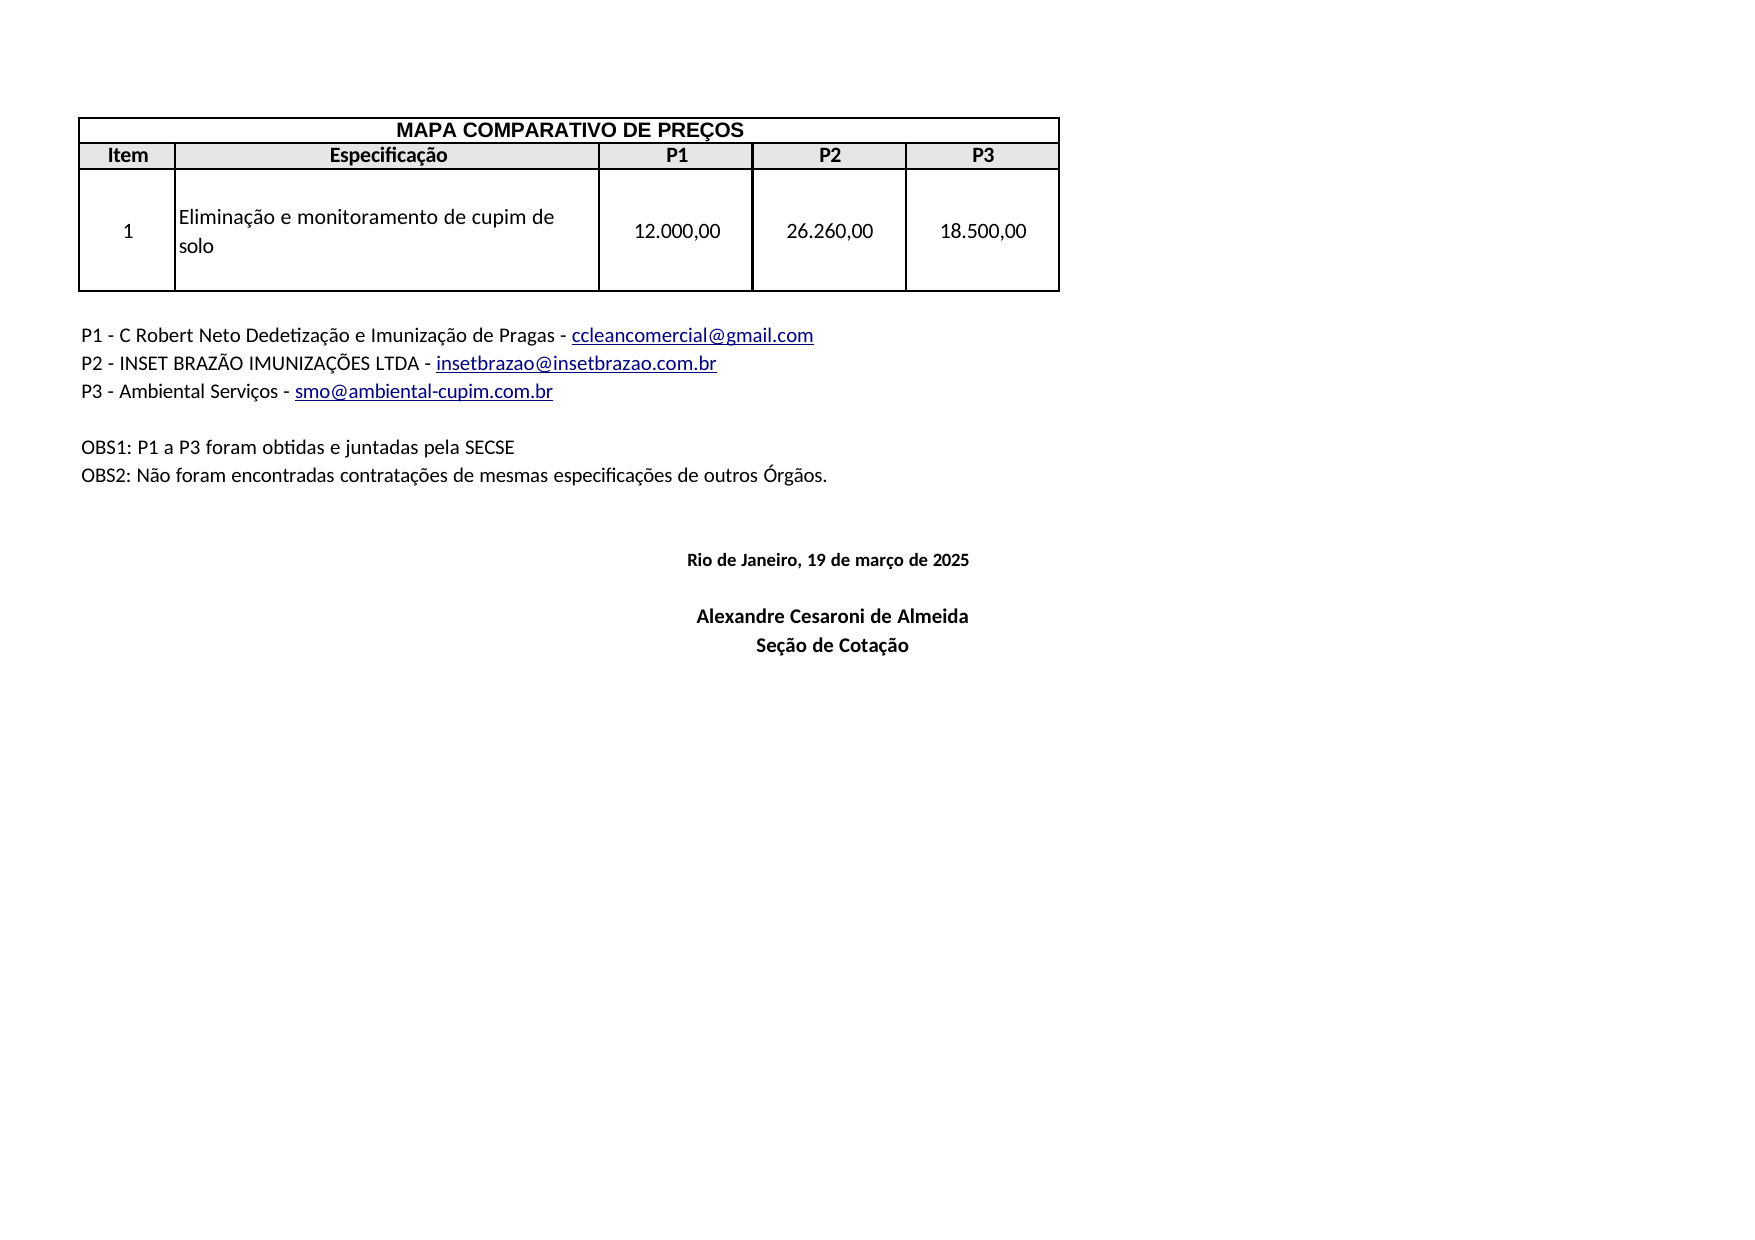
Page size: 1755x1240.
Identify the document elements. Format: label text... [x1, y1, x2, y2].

text OBS2: Não foram encontradas contratações de mesmas especificações de outros Órgãos. [81, 463, 1503, 488]
table_cell P3 [907, 144, 1058, 168]
text Rio de Janeiro, 19 de março de 2025 [675, 548, 982, 571]
text Alexandre Cesaroni de Almeida Seção de Cotação [675, 603, 990, 657]
table_cell 12.000,00 [600, 170, 751, 289]
table_cell Eliminação e monitoramento de cupim de solo [176, 170, 598, 289]
table_cell 1 [80, 170, 174, 289]
table_cell 26.260,00 [754, 170, 905, 289]
table_cell Especificação [176, 144, 598, 168]
table_cell P2 [754, 144, 905, 168]
text P3 - Ambiental Serviços - smo@ambiental-cupim.com.br [81, 378, 1503, 403]
text P1 - C Robert Neto Dedetização e Imunização de Pragas - ccleancomercial@gmail.com P2 - INSET BRAZÃO IMUNIZAÇÕES LTDA - insetbrazao@insetbrazao.com.br [81, 322, 820, 375]
text OBS1: P1 a P3 foram obtidas e juntadas pela SECSE [81, 434, 1503, 460]
table_cell 18.500,00 [907, 170, 1058, 289]
table_cell Item [80, 144, 174, 168]
table_cell P1 [600, 144, 751, 168]
table_header MAPA COMPARATIVO DE PREÇOS [80, 119, 1058, 142]
